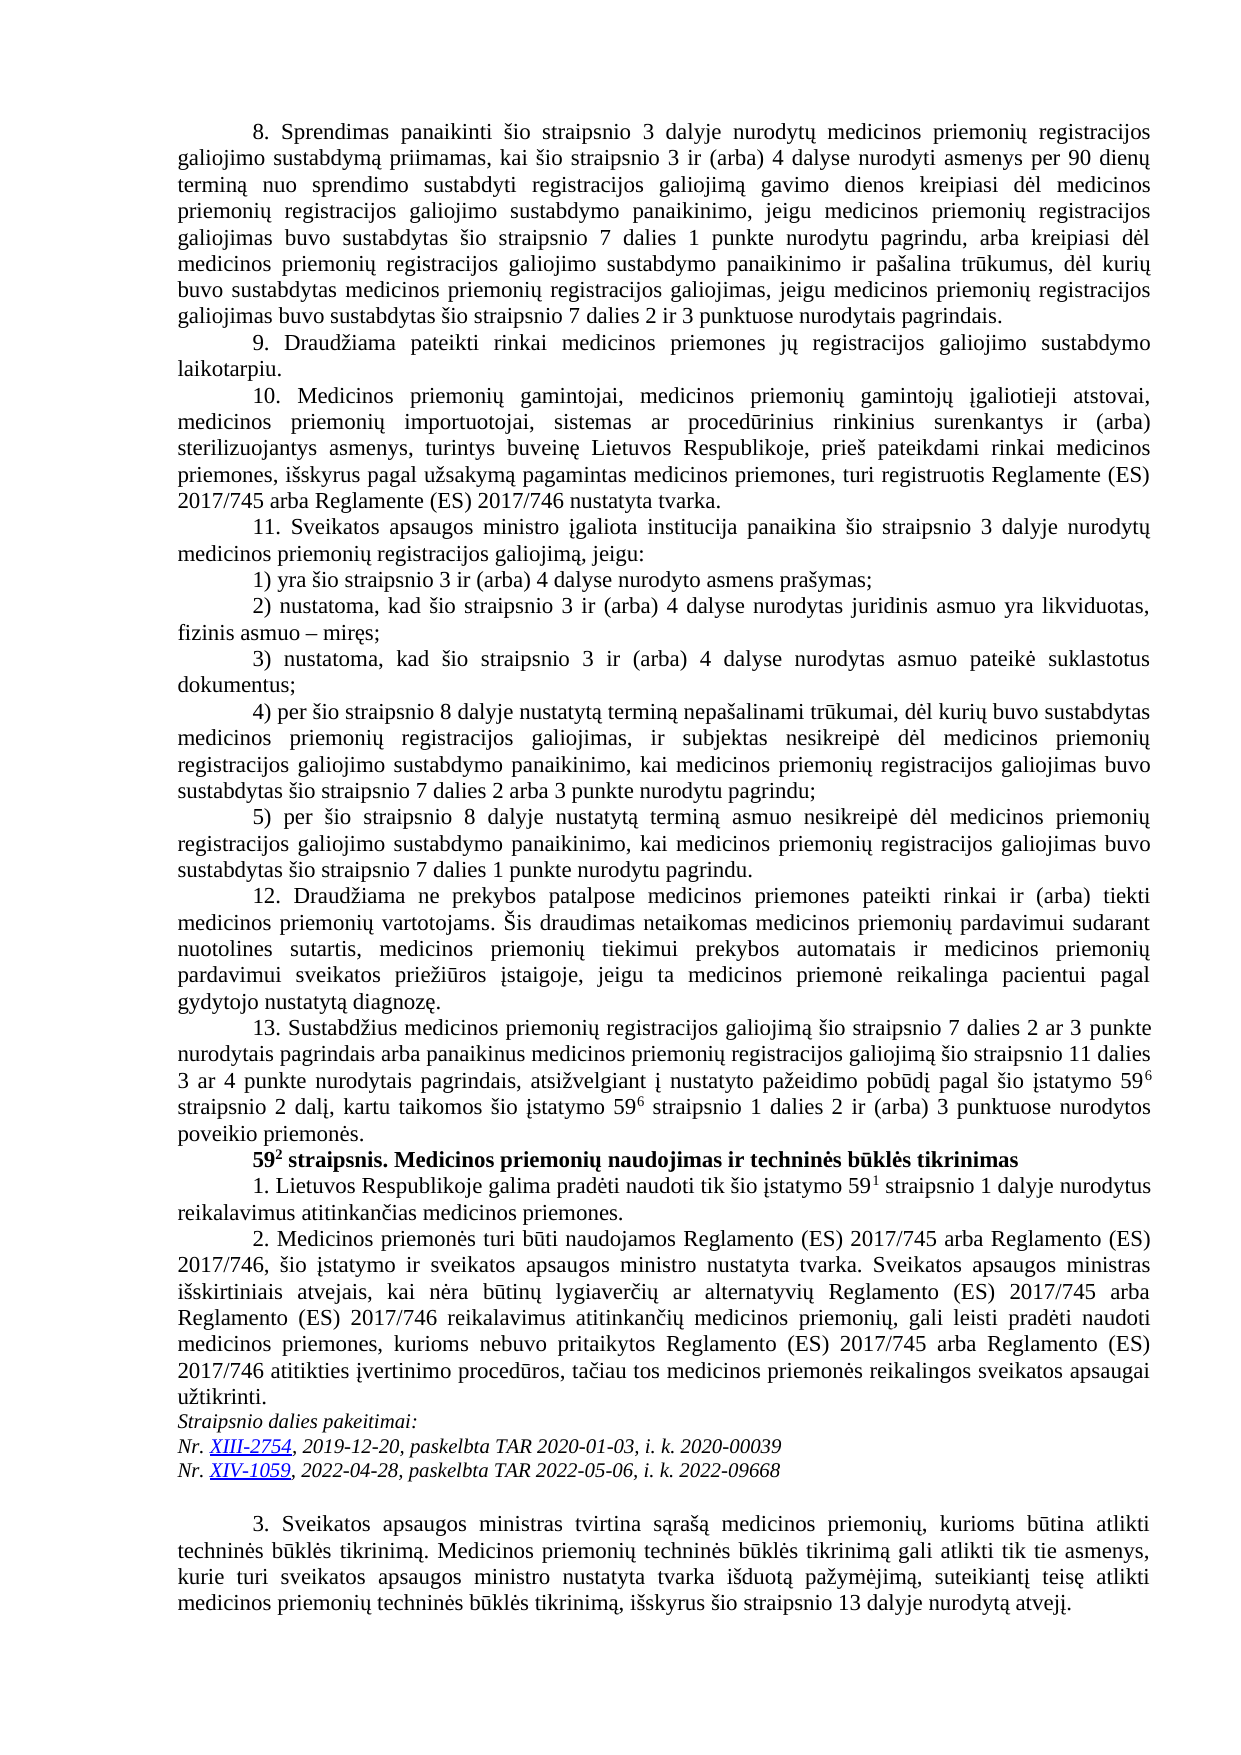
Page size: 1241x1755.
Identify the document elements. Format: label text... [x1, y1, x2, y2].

text 12. Draudžiama ne prekybos patalpose medicinos priemones pateikti rinkai ir (arba) tiekti medicinos priemonių vartotojams. Šis draudimas netaikomas medicinos priemonių pardavimui sudarant nuotolines sutartis, medicinos priemonių tiekimui prekybos automatais ir medicinos priemonių pardavimui sveikatos priežiūros įstaigoje, jeigu ta medicinos priemonė reikalinga pacientui pagal gydytojo nustatytą diagnozę. [177, 882, 1152, 1014]
text 2) nustatoma, kad šio straipsnio 3 ir (arba) 4 dalyse nurodytas juridinis asmuo yra likviduotas, fizinis asmuo – miręs; [177, 592, 1152, 645]
text 10. Medicinos priemonių gamintojai, medicinos priemonių gamintojų įgaliotieji atstovai, medicinos priemonių importuotojai, sistemas ar procedūrinius rinkinius surenkantys ir (arba) sterilizuojantys asmenys, turintys buveinę Lietuvos Respublikoje, prieš pateikdami rinkai medicinos priemones, išskyrus pagal užsakymą pagamintas medicinos priemones, turi registruotis Reglamente (ES) 2017/745 arba Reglamente (ES) 2017/746 nustatyta tvarka. [177, 382, 1152, 513]
text Nr. XIV-1059, 2022-04-28, paskelbta TAR 2022-05-06, i. k. 2022-09668 [177, 1458, 1152, 1482]
text 8. Sprendimas panaikinti šio straipsnio 3 dalyje nurodytų medicinos priemonių registracijos galiojimo sustabdymą priimamas, kai šio straipsnio 3 ir (arba) 4 dalyse nurodyti asmenys per 90 dienų terminą nuo sprendimo sustabdyti registracijos galiojimą gavimo dienos kreipiasi dėl medicinos priemonių registracijos galiojimo sustabdymo panaikinimo, jeigu medicinos priemonių registracijos galiojimas buvo sustabdytas šio straipsnio 7 dalies 1 punkte nurodytu pagrindu, arba kreipiasi dėl medicinos priemonių registracijos galiojimo sustabdymo panaikinimo ir pašalina trūkumus, dėl kurių buvo sustabdytas medicinos priemonių registracijos galiojimas, jeigu medicinos priemonių registracijos galiojimas buvo sustabdytas šio straipsnio 7 dalies 2 ir 3 punktuose nurodytais pagrindais. [177, 118, 1152, 329]
text Straipsnio dalies pakeitimai: [177, 1409, 1152, 1433]
text 3) nustatoma, kad šio straipsnio 3 ir (arba) 4 dalyse nurodytas asmuo pateikė suklastotus dokumentus; [177, 645, 1152, 698]
text 3. Sveikatos apsaugos ministras tvirtina sąrašą medicinos priemonių, kurioms būtina atlikti techninės būklės tikrinimą. Medicinos priemonių techninės būklės tikrinimą gali atlikti tik tie asmenys, kurie turi sveikatos apsaugos ministro nustatyta tvarka išduotą pažymėjimą, suteikiantį teisę atlikti medicinos priemonių techninės būklės tikrinimą, išskyrus šio straipsnio 13 dalyje nurodytą atvejį. [177, 1510, 1152, 1616]
text Nr. XIII-2754, 2019-12-20, paskelbta TAR 2020-01-03, i. k. 2020-00039 [177, 1433, 1152, 1458]
text 2. Medicinos priemonės turi būti naudojamos Reglamento (ES) 2017/745 arba Reglamento (ES) 2017/746, šio įstatymo ir sveikatos apsaugos ministro nustatyta tvarka. Sveikatos apsaugos ministras išskirtiniais atvejais, kai nėra būtinų lygiaverčių ar alternatyvių Reglamento (ES) 2017/745 arba Reglamento (ES) 2017/746 reikalavimus atitinkančių medicinos priemonių, gali leisti pradėti naudoti medicinos priemones, kurioms nebuvo pritaikytos Reglamento (ES) 2017/745 arba Reglamento (ES) 2017/746 atitikties įvertinimo procedūros, tačiau tos medicinos priemonės reikalingos sveikatos apsaugai užtikrinti. [177, 1225, 1152, 1409]
text 11. Sveikatos apsaugos ministro įgaliota institucija panaikina šio straipsnio 3 dalyje nurodytų medicinos priemonių registracijos galiojimą, jeigu: [177, 513, 1152, 566]
text 13. Sustabdžius medicinos priemonių registracijos galiojimą šio straipsnio 7 dalies 2 ar 3 punkte nurodytais pagrindais arba panaikinus medicinos priemonių registracijos galiojimą šio straipsnio 11 dalies 3 ar 4 punkte nurodytais pagrindais, atsižvelgiant į nustatyto pažeidimo pobūdį pagal šio įstatymo 596 straipsnio 2 dalį, kartu taikomos šio įstatymo 596 straipsnio 1 dalies 2 ir (arba) 3 punktuose nurodytos poveikio priemonės. [177, 1014, 1152, 1146]
text 1) yra šio straipsnio 3 ir (arba) 4 dalyse nurodyto asmens prašymas; [177, 566, 1152, 592]
text 1. Lietuvos Respublikoje galima pradėti naudoti tik šio įstatymo 591 straipsnio 1 dalyje nurodytus reikalavimus atitinkančias medicinos priemones. [177, 1172, 1152, 1225]
text 4) per šio straipsnio 8 dalyje nustatytą terminą nepašalinami trūkumai, dėl kurių buvo sustabdytas medicinos priemonių registracijos galiojimas, ir subjektas nesikreipė dėl medicinos priemonių registracijos galiojimo sustabdymo panaikinimo, kai medicinos priemonių registracijos galiojimas buvo sustabdytas šio straipsnio 7 dalies 2 arba 3 punkte nurodytu pagrindu; [177, 698, 1152, 803]
text 592 straipsnis. Medicinos priemonių naudojimas ir techninės būklės tikrinimas [177, 1146, 1152, 1172]
text 9. Draudžiama pateikti rinkai medicinos priemones jų registracijos galiojimo sustabdymo laikotarpiu. [177, 329, 1152, 382]
text 5) per šio straipsnio 8 dalyje nustatytą terminą asmuo nesikreipė dėl medicinos priemonių registracijos galiojimo sustabdymo panaikinimo, kai medicinos priemonių registracijos galiojimas buvo sustabdytas šio straipsnio 7 dalies 1 punkte nurodytu pagrindu. [177, 803, 1152, 882]
